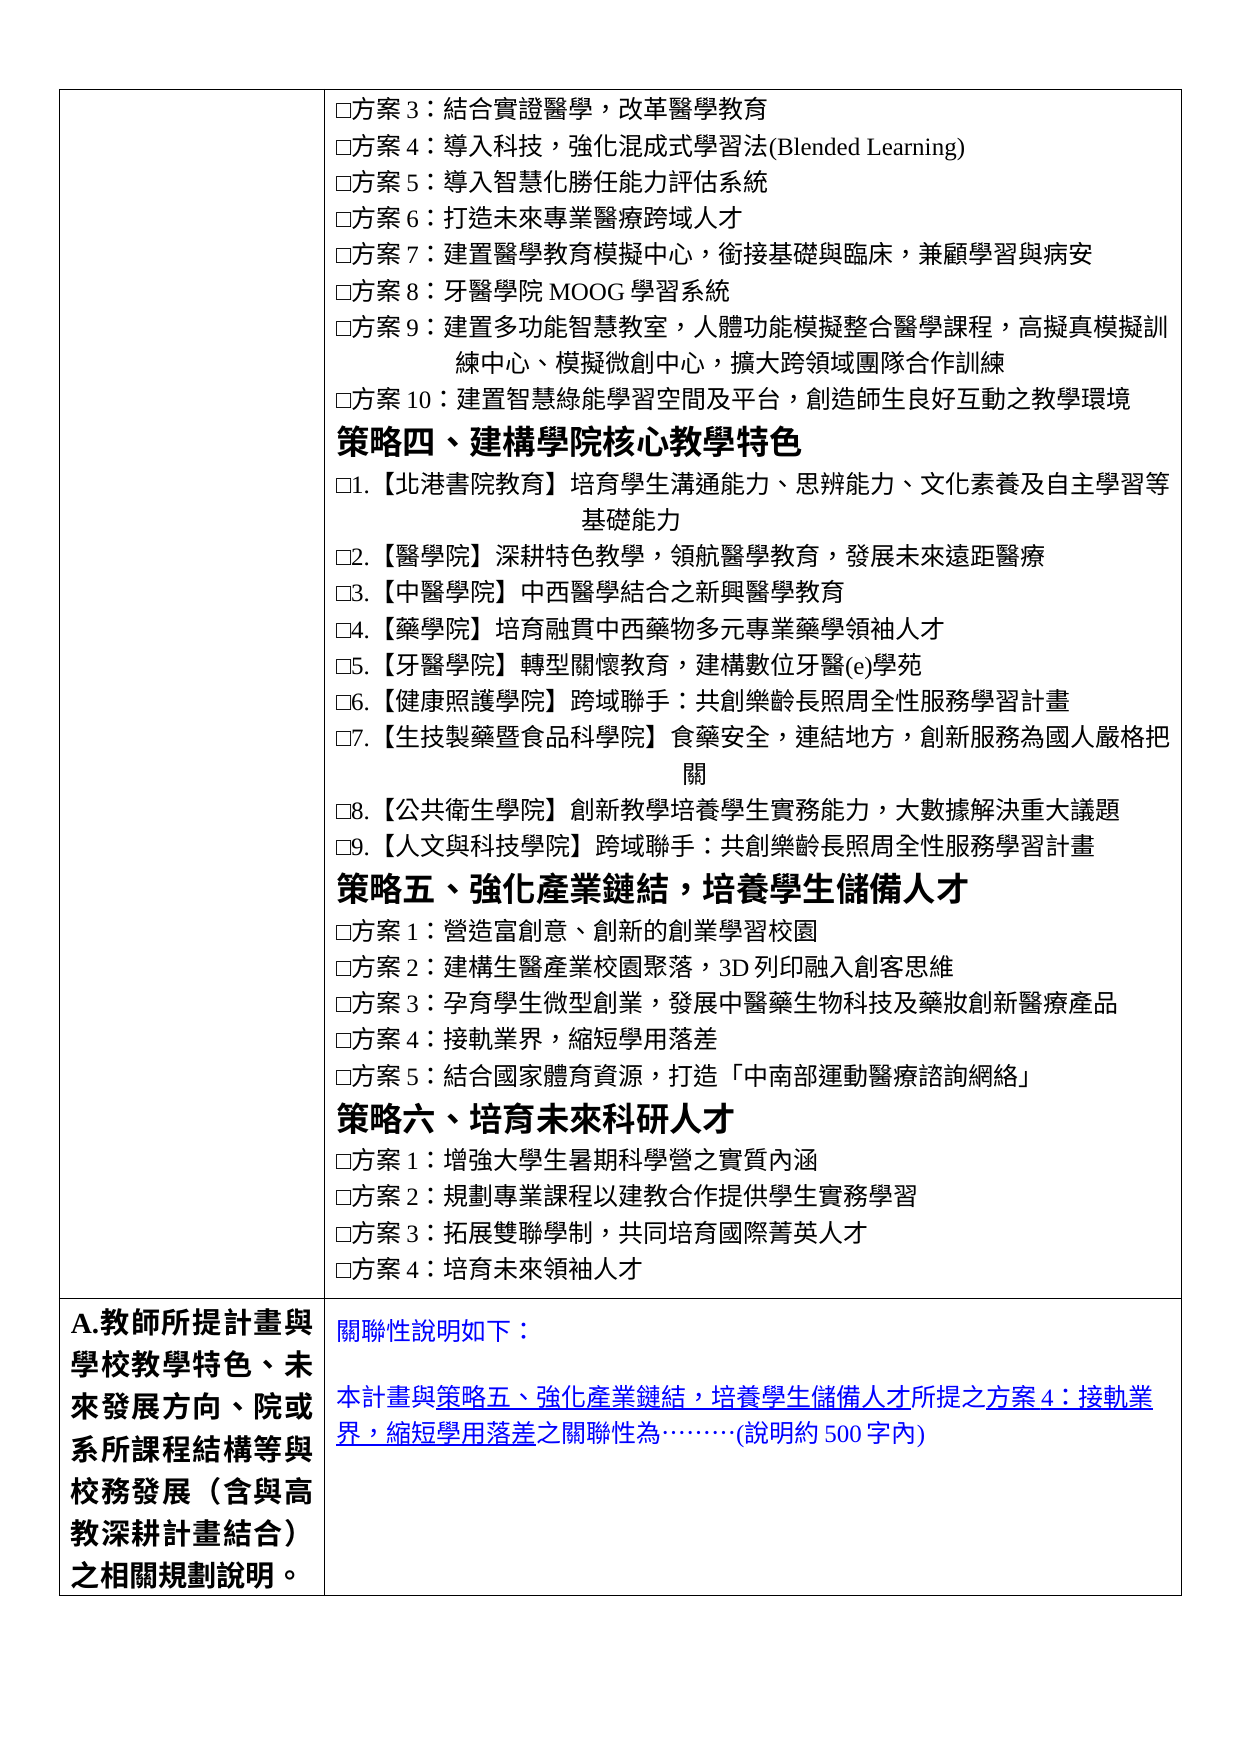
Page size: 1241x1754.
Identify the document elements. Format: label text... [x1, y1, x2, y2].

table_cell [60, 90, 324, 1298]
table_cell A.教師所提計畫與學校教學特色、未來發展方向、院或系所課程結構等與校務發展（含與高教深耕計畫結合）之相關規劃說明。 [60, 1299, 324, 1595]
table_cell 關聯性說明如下： 本計畫與策略五、強化產業鏈結，培養學生儲備人才所提之方案4：接軌業界，縮短學用落差之關聯性為………(說明約500字內) [325, 1299, 1181, 1595]
table_cell □方案3：結合實證醫學，改革醫學教育 □方案4：導入科技，強化混成式學習法(Blended Learning) □方案5：導入智慧化勝任能力評估系統 □方案6：打造未來專業醫療跨域人才 □方案7：建置醫學教育模擬中心，銜接基礎與臨床，兼顧學習與病安 □方案8：牙醫學院MOOG學習系統 □方案9：建置多功能智慧教室，人體功能模擬整合醫學課程，高擬真模擬訓練中心、模擬微創中心，擴大跨領域團隊合作訓練 □方案10：建置智慧綠能學習空間及平台，創造師生良好互動之教學環境 策略四、建構學院核心教學特色 □1.【北港書院教育】培育學生溝通能力、思辨能力、文化素養及自主學習等基礎能力 □2.【醫學院】深耕特色教學，領航醫學教育，發展未來遠距醫療 □3.【中醫學院】中西醫學結合之新興醫學教育 □4.【藥學院】培育融貫中西藥物多元專業藥學領袖人才 □5.【牙醫學院】轉型關懷教育，建構數位牙醫(e)學苑 □6.【健康照護學院】跨域聯手：共創樂齡長照周全性服務學習計畫 □7.【生技製藥暨食品科學院】食藥安全，連結地方，創新服務為國人嚴格把關 □8.【公共衛生學院】創新教學培養學生實務能力，大數據解決重大議題 □9.【人文與科技學院】跨域聯手：共創樂齡長照周全性服務學習計畫 策略五、強化產業鏈結，培養學生儲備人才 □方案1：營造富創意、創新的創業學習校園 □方案2：建構生醫產業校園聚落，3D列印融入創客思維 □方案3：孕育學生微型創業，發展中醫藥生物科技及藥妝創新醫療產品 □方案4：接軌業界，縮短學用落差 □方案5：結合國家體育資源，打造「中南部運動醫療諮詢網絡」 策略六、培育未來科研人才 □方案1：增強大學生暑期科學營之實質內涵 □方案2：規劃專業課程以建教合作提供學生實務學習 □方案3：拓展雙聯學制，共同培育國際菁英人才 □方案4：培育未來領袖人才 [325, 90, 1181, 1298]
